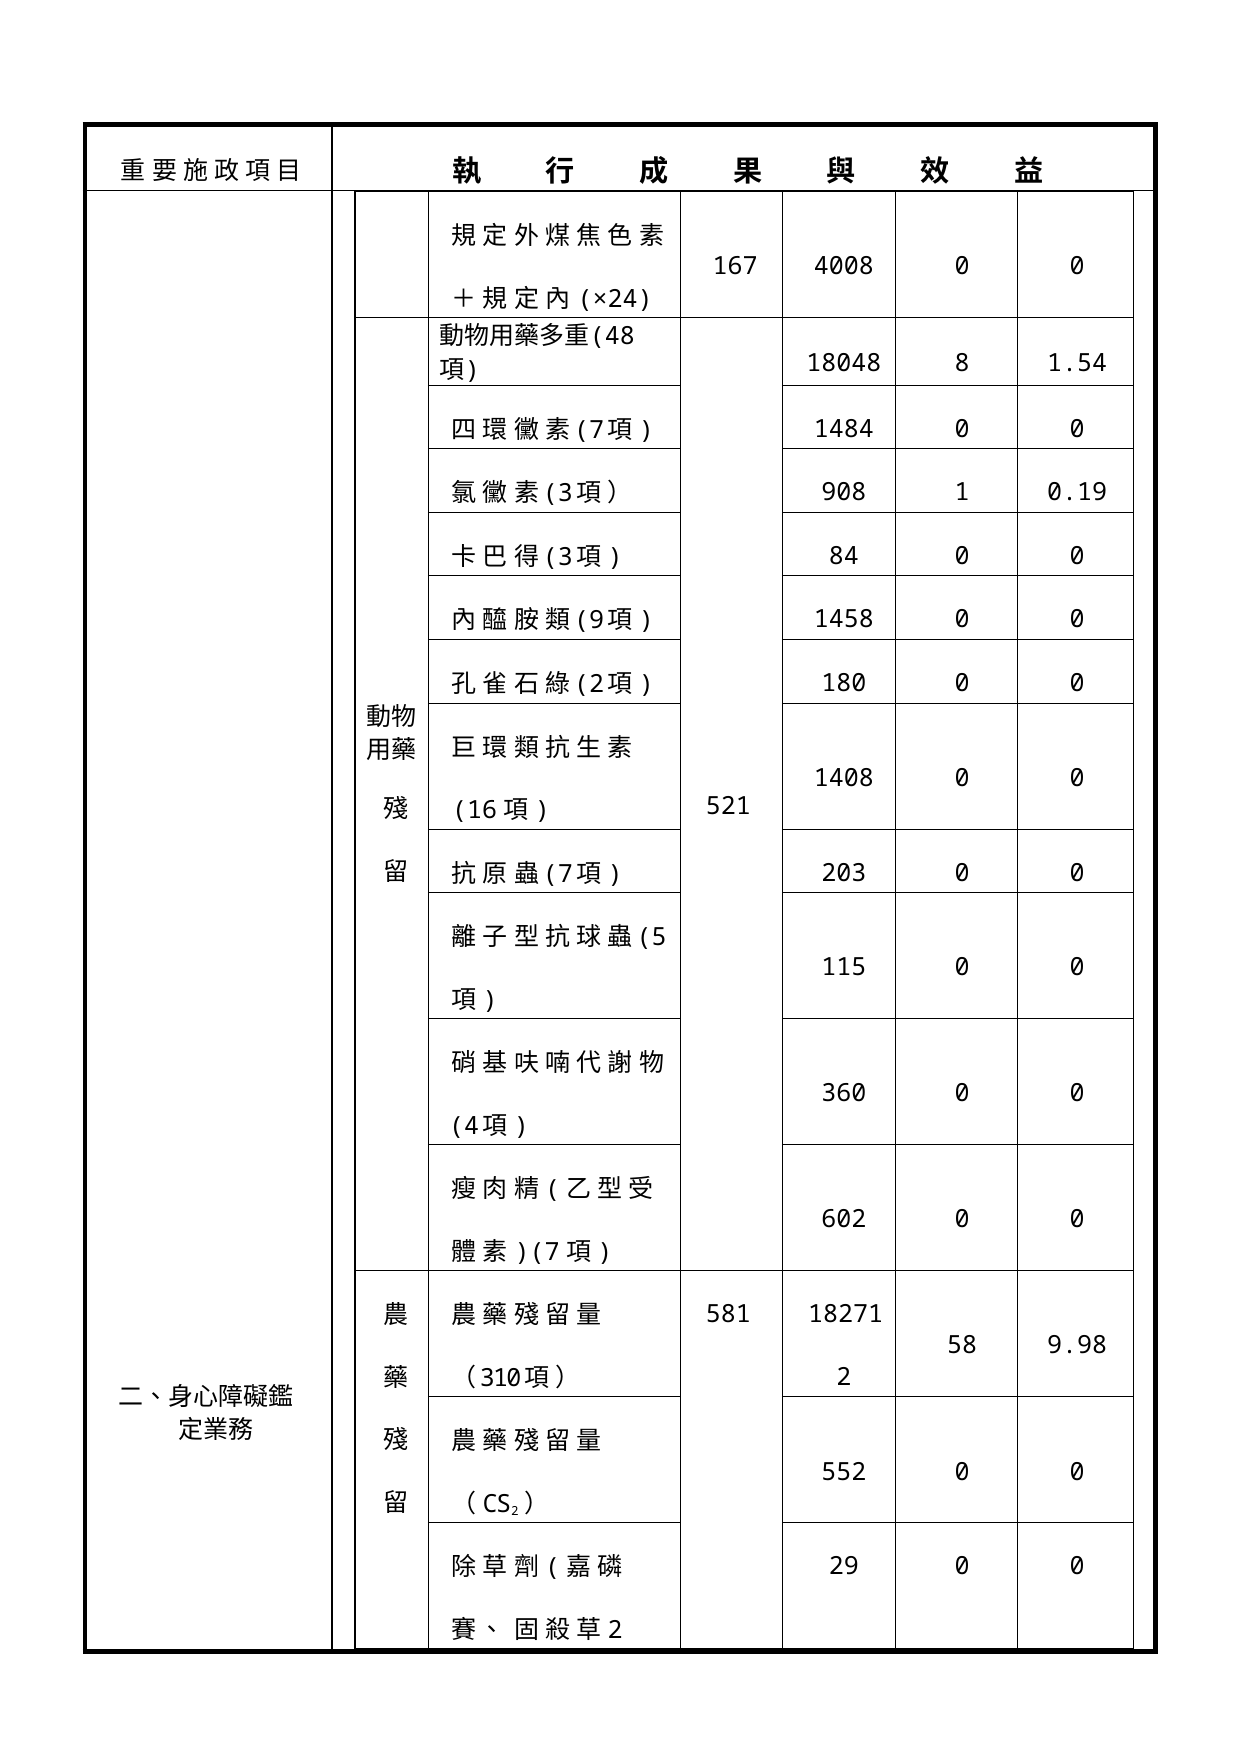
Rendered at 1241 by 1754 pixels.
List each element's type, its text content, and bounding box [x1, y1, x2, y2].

table_cell 農藥殘留 [356, 1271, 428, 1648]
table_cell 0 [1018, 1145, 1133, 1270]
table_cell 硝基呋喃代謝物(4項) [429, 1019, 680, 1144]
table_cell 1.54 [1018, 318, 1133, 385]
table_cell 0 [896, 513, 1017, 575]
table_cell 離子型抗球蟲(5項) [429, 893, 680, 1018]
table_cell 8 [896, 318, 1017, 385]
table_cell 182712 [783, 1271, 895, 1396]
table_cell 0 [1018, 386, 1133, 448]
table_cell 58 [896, 1271, 1017, 1396]
table_cell 動物用藥 殘留 [356, 318, 428, 1270]
table_header 重要施政項目 [87, 127, 331, 189]
table_cell 0 [1018, 1019, 1133, 1144]
table_cell 0 [896, 1019, 1017, 1144]
table_cell 0 [1018, 640, 1133, 702]
table_cell 抗原蟲(7項) [429, 830, 680, 892]
table_cell 孔雀石綠(2項) [429, 640, 680, 702]
table_cell 0 [896, 386, 1017, 448]
table_cell 0 [1018, 1523, 1133, 1648]
table_cell 0 [896, 704, 1017, 828]
table_cell 卡巴得(3項) [429, 513, 680, 575]
table_cell 180 [783, 640, 895, 702]
table_cell 動物用藥多重(48項) [429, 318, 680, 385]
table_cell 0 [896, 1397, 1017, 1522]
table_cell 0 [1018, 893, 1133, 1018]
table_cell 29 [783, 1523, 895, 1648]
table_cell 農藥殘留量（310項） [429, 1271, 680, 1396]
table_cell 1484 [783, 386, 895, 448]
table_cell 氯黴素(3項） [429, 449, 680, 512]
table_cell 0.19 [1018, 449, 1133, 512]
table_cell 521 [681, 318, 782, 1270]
table_cell 9.98 [1018, 1271, 1133, 1396]
table_cell 0 [896, 1523, 1017, 1648]
table_cell 1408 [783, 704, 895, 828]
table_cell 0 [1018, 1397, 1133, 1522]
table_cell 1458 [783, 576, 895, 639]
table_cell 內醯胺類(9項) [429, 576, 680, 639]
table_cell 0 [1018, 830, 1133, 892]
table_cell 203 [783, 830, 895, 892]
table_cell 0 [896, 640, 1017, 702]
table_cell 0 [1018, 704, 1133, 828]
table_cell 0 [896, 192, 1017, 317]
table_cell 四環黴素(7項) [429, 386, 680, 448]
table_cell 0 [1018, 513, 1133, 575]
table_cell 除草劑(嘉磷賽、固殺草2 [429, 1523, 680, 1648]
table_cell 908 [783, 449, 895, 512]
table_cell 二、身心障礙鑑定業務 [87, 191, 331, 1649]
table_cell 1 [896, 449, 1017, 512]
table_cell 18048 [783, 318, 895, 385]
table_cell 瘦肉精(乙型受體素)(7項) [429, 1145, 680, 1270]
table_cell 0 [1018, 576, 1133, 639]
table_cell [356, 192, 428, 317]
table_cell 360 [783, 1019, 895, 1144]
table_cell 農藥殘留量（CS2） [429, 1397, 680, 1522]
table_cell 84 [783, 513, 895, 575]
table_cell 巨環類抗生素(16項) [429, 704, 680, 828]
table_cell 0 [896, 576, 1017, 639]
table_cell 581 [681, 1271, 782, 1648]
table_cell 4008 [783, 192, 895, 317]
table_cell 0 [896, 893, 1017, 1018]
table_header 執 行 成 果 與 效 益 [333, 127, 1153, 189]
table_cell 規定外煤焦色素＋規定內(×24) [429, 192, 680, 317]
table_cell 167 [681, 192, 782, 317]
table_cell 0 [896, 1145, 1017, 1270]
table_cell 115 [783, 893, 895, 1018]
table_cell 0 [896, 830, 1017, 892]
table_cell 552 [783, 1397, 895, 1522]
table_cell 602 [783, 1145, 895, 1270]
table_cell 0 [1018, 192, 1133, 317]
